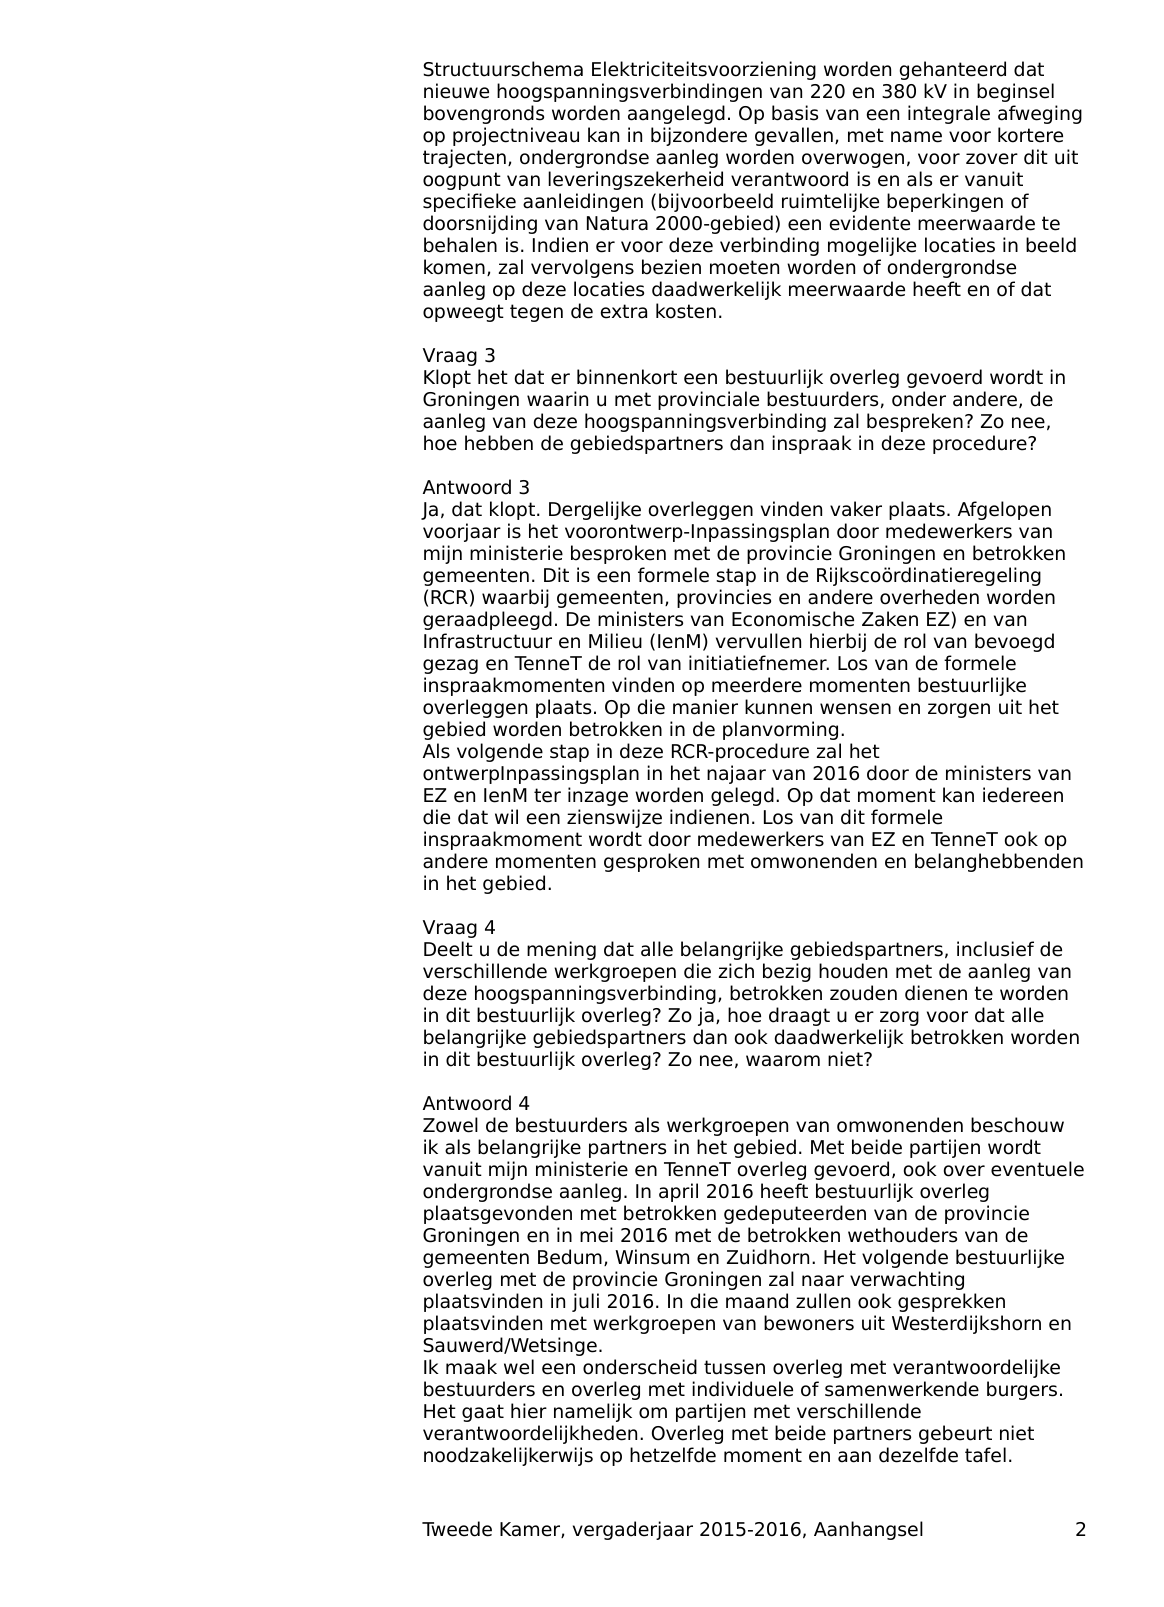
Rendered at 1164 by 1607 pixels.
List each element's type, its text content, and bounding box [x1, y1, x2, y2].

text Antwoord 4 [422, 1093, 1087, 1115]
text Als volgende stap in deze RCR-procedure zal het ontwerpInpassingsplan in het najaar van 2016 door de ministers van EZ en IenM ter inzage worden gelegd. Op dat moment kan iedereen die dat wil een zienswijze indienen. Los van dit formele inspraakmoment wordt door medewerkers van EZ en TenneT ook op andere momenten gesproken met omwonenden en belanghebbenden in het gebied. [422, 741, 1087, 895]
text Antwoord 3 [422, 477, 1087, 499]
text Klopt het dat er binnenkort een bestuurlijk overleg gevoerd wordt in Groningen waarin u met provinciale bestuurders, onder andere, de aanleg van deze hoogspanningsverbinding zal bespreken? Zo nee, hoe hebben de gebiedspartners dan inspraak in deze procedure? [422, 367, 1087, 455]
text Structuurschema Elektriciteitsvoorziening worden gehanteerd dat nieuwe hoogspanningsverbindingen van 220 en 380 kV in beginsel bovengronds worden aangelegd. Op basis van een integrale afweging op projectniveau kan in bijzondere gevallen, met name voor kortere trajecten, ondergrondse aanleg worden overwogen, voor zover dit uit oogpunt van leveringszekerheid verantwoord is en als er vanuit specifieke aanleidingen (bijvoorbeeld ruimtelijke beperkingen of doorsnijding van Natura 2000-gebied) een evidente meerwaarde te behalen is. Indien er voor deze verbinding mogelijke locaties in beeld komen, zal vervolgens bezien moeten worden of ondergrondse aanleg op deze locaties daadwerkelijk meerwaarde heeft en of dat opweegt tegen de extra kosten. [422, 59, 1087, 323]
text Deelt u de mening dat alle belangrijke gebiedspartners, inclusief de verschillende werkgroepen die zich bezig houden met de aanleg van deze hoogspanningsverbinding, betrokken zouden dienen te worden in dit bestuurlijk overleg? Zo ja, hoe draagt u er zorg voor dat alle belangrijke gebiedspartners dan ook daadwerkelijk betrokken worden in dit bestuurlijk overleg? Zo nee, waarom niet? [422, 939, 1087, 1071]
text Vraag 3 [422, 345, 1087, 367]
text Zowel de bestuurders als werkgroepen van omwonenden beschouw ik als belangrijke partners in het gebied. Met beide partijen wordt vanuit mijn ministerie en TenneT overleg gevoerd, ook over eventuele ondergrondse aanleg. In april 2016 heeft bestuurlijk overleg plaatsgevonden met betrokken gedeputeerden van de provincie Groningen en in mei 2016 met de betrokken wethouders van de gemeenten Bedum, Winsum en Zuidhorn. Het volgende bestuurlijke overleg met de provincie Groningen zal naar verwachting plaatsvinden in juli 2016. In die maand zullen ook gesprekken plaatsvinden met werkgroepen van bewoners uit Westerdijkshorn en Sauwerd/Wetsinge. [422, 1115, 1087, 1357]
text Ik maak wel een onderscheid tussen overleg met verantwoordelijke bestuurders en overleg met individuele of samenwerkende burgers. Het gaat hier namelijk om partijen met verschillende verantwoordelijkheden. Overleg met beide partners gebeurt niet noodzakelijkerwijs op hetzelfde moment en aan dezelfde tafel. [422, 1357, 1087, 1467]
text Ja, dat klopt. Dergelijke overleggen vinden vaker plaats. Afgelopen voorjaar is het voorontwerp-Inpassingsplan door medewerkers van mijn ministerie besproken met de provincie Groningen en betrokken gemeenten. Dit is een formele stap in de Rijkscoördinatieregeling (RCR) waarbij gemeenten, provincies en andere overheden worden geraadpleegd. De ministers van Economische Zaken EZ) en van Infrastructuur en Milieu (IenM) vervullen hierbij de rol van bevoegd gezag en TenneT de rol van initiatiefnemer. Los van de formele inspraakmomenten vinden op meerdere momenten bestuurlijke overleggen plaats. Op die manier kunnen wensen en zorgen uit het gebied worden betrokken in de planvorming. [422, 499, 1087, 741]
text Vraag 4 [422, 917, 1087, 939]
